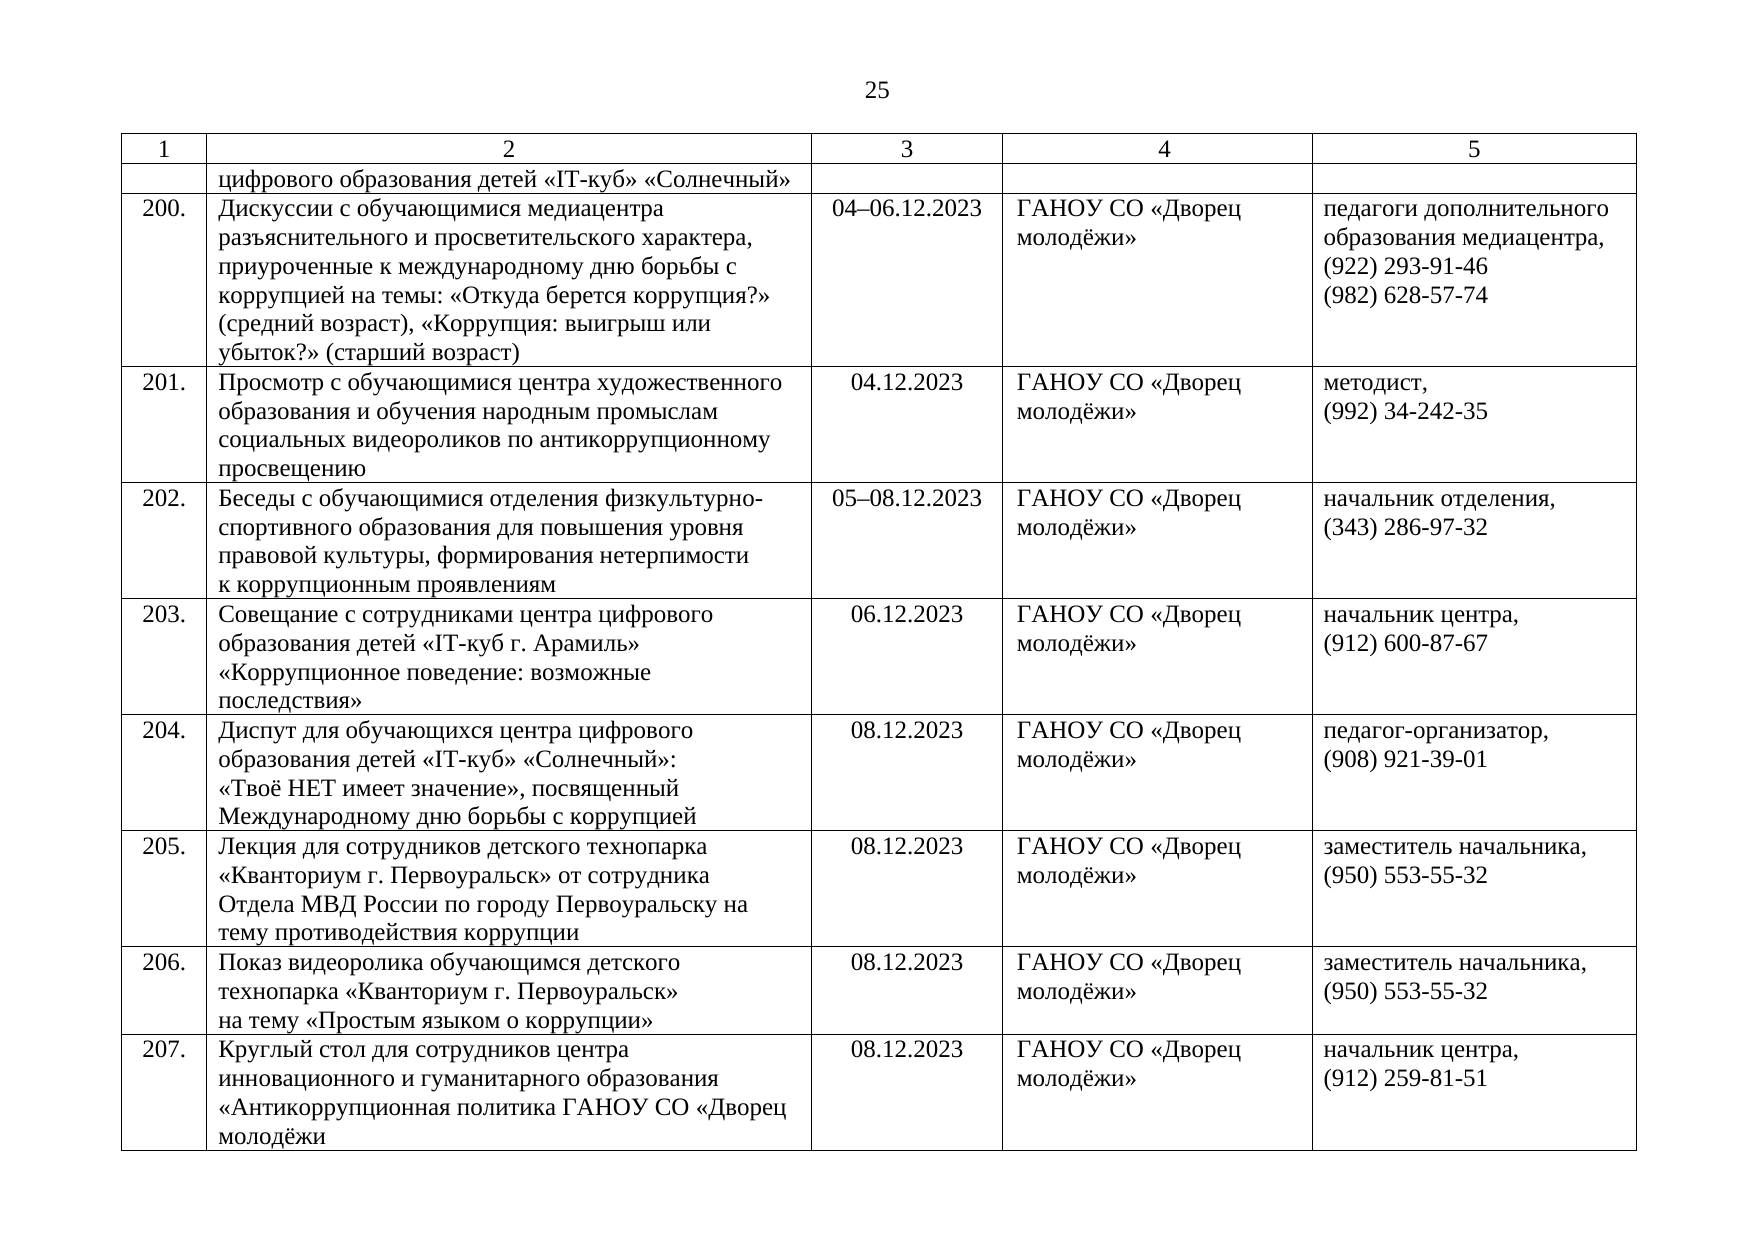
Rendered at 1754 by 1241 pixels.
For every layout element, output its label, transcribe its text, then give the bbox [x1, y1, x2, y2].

table_cell Просмотр с обучающимися центра художественного образования и обучения народным промыслам социальных видеороликов по антикоррупционному просвещению [207, 367, 811, 482]
table_cell 08.12.2023 [812, 1035, 1002, 1149]
table_cell 06.12.2023 [812, 599, 1002, 714]
table_cell [1313, 164, 1636, 192]
table_header 1 [122, 134, 206, 163]
table_cell начальник центра, (912) 600-87-67 [1313, 599, 1636, 714]
table_cell начальник центра, (912) 259-81-51 [1313, 1035, 1636, 1149]
table_cell [117, 163, 121, 192]
table_cell [122, 947, 206, 1033]
table_cell ГАНОУ СО «Дворец молодёжи» [1003, 194, 1312, 366]
table_cell ГАНОУ СО «Дворец молодёжи» [1003, 715, 1312, 830]
table_cell цифрового образования детей «IT-куб» «Солнечный» [207, 164, 811, 192]
table_cell [812, 164, 1002, 192]
table_cell ГАНОУ СО «Дворец молодёжи» [1003, 483, 1312, 598]
table_cell [117, 830, 121, 946]
table_cell 04–06.12.2023 [812, 194, 1002, 366]
table_cell [117, 482, 121, 598]
table_cell ГАНОУ СО «Дворец молодёжи» [1003, 599, 1312, 714]
table_cell Совещание с сотрудниками центра цифрового образования детей «IT-куб г. Арамиль» «Коррупционное поведение: возможные последствия» [207, 599, 811, 714]
table_cell педагог-организатор, (908) 921-39-01 [1313, 715, 1636, 830]
table_cell ГАНОУ СО «Дворец молодёжи» [1003, 831, 1312, 946]
table_cell [117, 193, 121, 366]
table_cell [1003, 164, 1312, 192]
table_header 5 [1313, 134, 1636, 163]
table_cell [117, 946, 121, 1033]
table_cell Диспут для обучающихся центра цифрового образования детей «IT-куб» «Солнечный»: «Твоё НЕТ имеет значение», посвященный Международному дню борьбы с коррупцией [207, 715, 811, 830]
table_cell методист, (992) 34-242-35 [1313, 367, 1636, 482]
table_cell 08.12.2023 [812, 715, 1002, 830]
table_cell [117, 1034, 121, 1149]
table_cell Дискуссии с обучающимися медиацентра разъяснительного и просветительского характера, приуроченные к международному дню борьбы с коррупцией на темы: «Откуда берется коррупция?» (средний возраст), «Коррупция: выигрыш или убыток?» (старший возраст) [207, 194, 811, 366]
table_cell ГАНОУ СО «Дворец молодёжи» [1003, 367, 1312, 482]
table_cell ГАНОУ СО «Дворец молодёжи» [1003, 1035, 1312, 1149]
table_header 2 [207, 134, 811, 163]
table_cell Беседы с обучающимися отделения физкультурно-спортивного образования для повышения уровня правовой культуры, формирования нетерпимости к коррупционным проявлениям [207, 483, 811, 598]
table_cell [122, 599, 206, 714]
table_header 4 [1003, 134, 1312, 163]
table_cell 05–08.12.2023 [812, 483, 1002, 598]
table_cell Круглый стол для сотрудников центра инновационного и гуманитарного образования «Антикоррупционная политика ГАНОУ СО «Дворец молодёжи [207, 1035, 811, 1149]
table_cell [122, 715, 206, 830]
table_cell заместитель начальника, (950) 553-55-32 [1313, 831, 1636, 946]
table_cell [117, 714, 121, 830]
table_cell Лекция для сотрудников детского технопарка «Кванториум г. Первоуральск» от сотрудника Отдела МВД России по городу Первоуральску на тему противодействия коррупции [207, 831, 811, 946]
table_cell педагоги дополнительного образования медиацентра, (922) 293-91-46 (982) 628-57-74 [1313, 194, 1636, 366]
table_header 3 [812, 134, 1002, 163]
table_cell Показ видеоролика обучающимся детского технопарка «Кванториум г. Первоуральск» на тему «Простым языком о коррупции» [207, 947, 811, 1033]
table_cell [122, 1035, 206, 1149]
table_cell 08.12.2023 [812, 947, 1002, 1033]
table_cell [122, 194, 206, 366]
table_cell [122, 831, 206, 946]
table_cell [122, 483, 206, 598]
table_cell 08.12.2023 [812, 831, 1002, 946]
table_cell ГАНОУ СО «Дворец молодёжи» [1003, 947, 1312, 1033]
table_cell [117, 366, 121, 482]
table_header [117, 133, 121, 163]
table_cell заместитель начальника, (950) 553-55-32 [1313, 947, 1636, 1033]
table_cell 04.12.2023 [812, 367, 1002, 482]
table_cell [117, 598, 121, 714]
table_cell начальник отделения, (343) 286-97-32 [1313, 483, 1636, 598]
table_cell [122, 164, 206, 192]
table_cell [122, 367, 206, 482]
